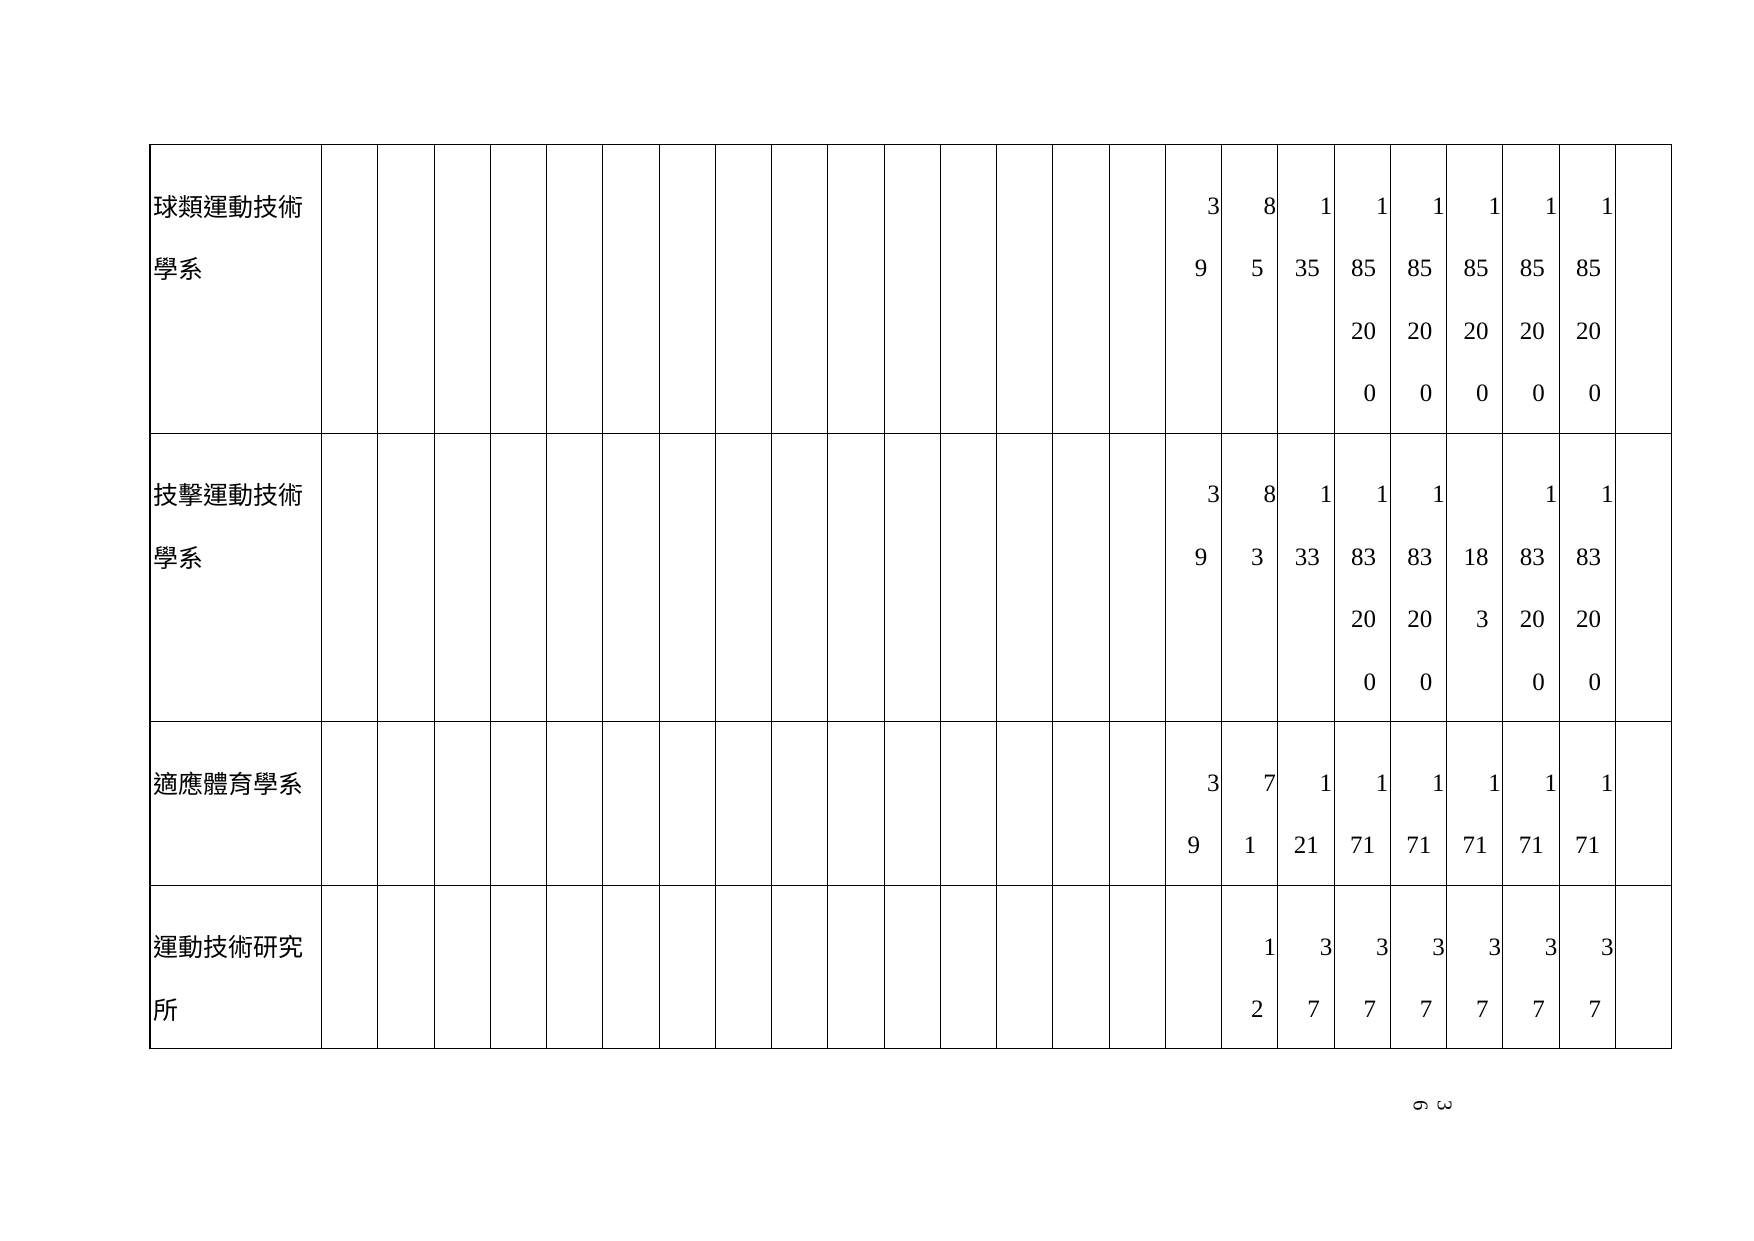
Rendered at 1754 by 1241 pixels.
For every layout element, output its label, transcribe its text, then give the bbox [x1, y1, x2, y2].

table_cell 171 [1335, 722, 1390, 884]
table_cell [547, 886, 602, 1048]
table_cell 185 200 [1503, 145, 1559, 432]
table_cell [1166, 886, 1221, 1048]
table_cell 185 200 [1391, 145, 1446, 432]
table_cell [660, 434, 715, 721]
table_cell [435, 434, 490, 721]
table_cell 37 [1447, 886, 1502, 1048]
table_cell [378, 722, 434, 884]
table_cell [491, 434, 546, 721]
table_cell [547, 722, 602, 884]
table_cell [716, 145, 771, 432]
table_cell [1616, 434, 1671, 721]
table_cell [491, 145, 546, 432]
table_cell [660, 722, 715, 884]
table_cell 135 [1278, 145, 1334, 432]
table_cell [603, 145, 659, 432]
table_cell [885, 886, 940, 1048]
table_cell [1110, 722, 1165, 884]
table_cell [772, 886, 827, 1048]
table_cell 85 [1222, 145, 1277, 432]
table_cell 183 200 [1503, 434, 1559, 721]
table_cell [435, 886, 490, 1048]
table_cell 133 [1278, 434, 1334, 721]
table_cell 37 [1335, 886, 1390, 1048]
table_cell 37 [1391, 886, 1446, 1048]
table_cell 球類運動技術學系 [151, 145, 321, 432]
table_cell [885, 145, 940, 432]
table_cell 171 [1391, 722, 1446, 884]
table_cell 39 [1166, 145, 1221, 432]
table_cell [491, 886, 546, 1048]
table_cell 37 [1503, 886, 1559, 1048]
table_cell [660, 145, 715, 432]
table_cell [378, 145, 434, 432]
table_cell [1616, 722, 1671, 884]
table_cell 121 [1278, 722, 1334, 884]
table_cell [941, 434, 996, 721]
table_cell 71 [1222, 722, 1277, 884]
table_cell [1110, 145, 1165, 432]
table_cell [772, 434, 827, 721]
table_cell [660, 886, 715, 1048]
table_cell [885, 722, 940, 884]
table_cell 183 200 [1335, 434, 1390, 721]
table_cell [1616, 886, 1671, 1048]
table_cell [378, 434, 434, 721]
table_cell [547, 145, 602, 432]
table_cell 37 [1278, 886, 1334, 1048]
table_cell [322, 722, 377, 884]
table_cell 83 [1222, 434, 1277, 721]
table_cell [1110, 886, 1165, 1048]
table_cell 171 [1503, 722, 1559, 884]
table_cell 185 200 [1560, 145, 1615, 432]
table_cell [435, 145, 490, 432]
table_cell [716, 434, 771, 721]
table_cell [828, 145, 884, 432]
table_cell 183 200 [1391, 434, 1446, 721]
table_cell [997, 434, 1052, 721]
table_cell [1053, 886, 1109, 1048]
table_cell 183 [1447, 434, 1502, 721]
table_cell [997, 722, 1052, 884]
table_cell [997, 145, 1052, 432]
table_cell [772, 722, 827, 884]
table_cell 185 200 [1335, 145, 1390, 432]
table_cell [435, 722, 490, 884]
table_cell [941, 145, 996, 432]
table_cell 運動技術研究所 [151, 886, 321, 1048]
table_cell [997, 886, 1052, 1048]
table_cell 185 200 [1447, 145, 1502, 432]
table_cell [716, 722, 771, 884]
table_cell [1616, 145, 1671, 432]
table_cell [1110, 434, 1165, 721]
table_cell 171 [1447, 722, 1502, 884]
table_cell [885, 434, 940, 721]
table_cell 171 [1560, 722, 1615, 884]
table_cell [603, 434, 659, 721]
table_cell [378, 886, 434, 1048]
table_cell 37 [1560, 886, 1615, 1048]
table_cell [547, 434, 602, 721]
table_cell [828, 886, 884, 1048]
table_cell [772, 145, 827, 432]
table_cell [1053, 722, 1109, 884]
table_cell [1053, 434, 1109, 721]
table_cell [716, 886, 771, 1048]
table_cell [322, 886, 377, 1048]
table_cell [322, 434, 377, 721]
table_cell 技擊運動技術學系 [151, 434, 321, 721]
table_cell 12 [1222, 886, 1277, 1048]
table_cell [1053, 145, 1109, 432]
table_cell [828, 722, 884, 884]
table_cell [603, 722, 659, 884]
table_cell [322, 145, 377, 432]
table_cell 183 200 [1560, 434, 1615, 721]
table_cell 39 [1166, 722, 1221, 884]
table_cell 適應體育學系 [151, 722, 321, 884]
table_cell [941, 722, 996, 884]
table_cell [941, 886, 996, 1048]
table_cell [828, 434, 884, 721]
table_cell [491, 722, 546, 884]
table_cell [603, 886, 659, 1048]
table_cell 39 [1166, 434, 1221, 721]
